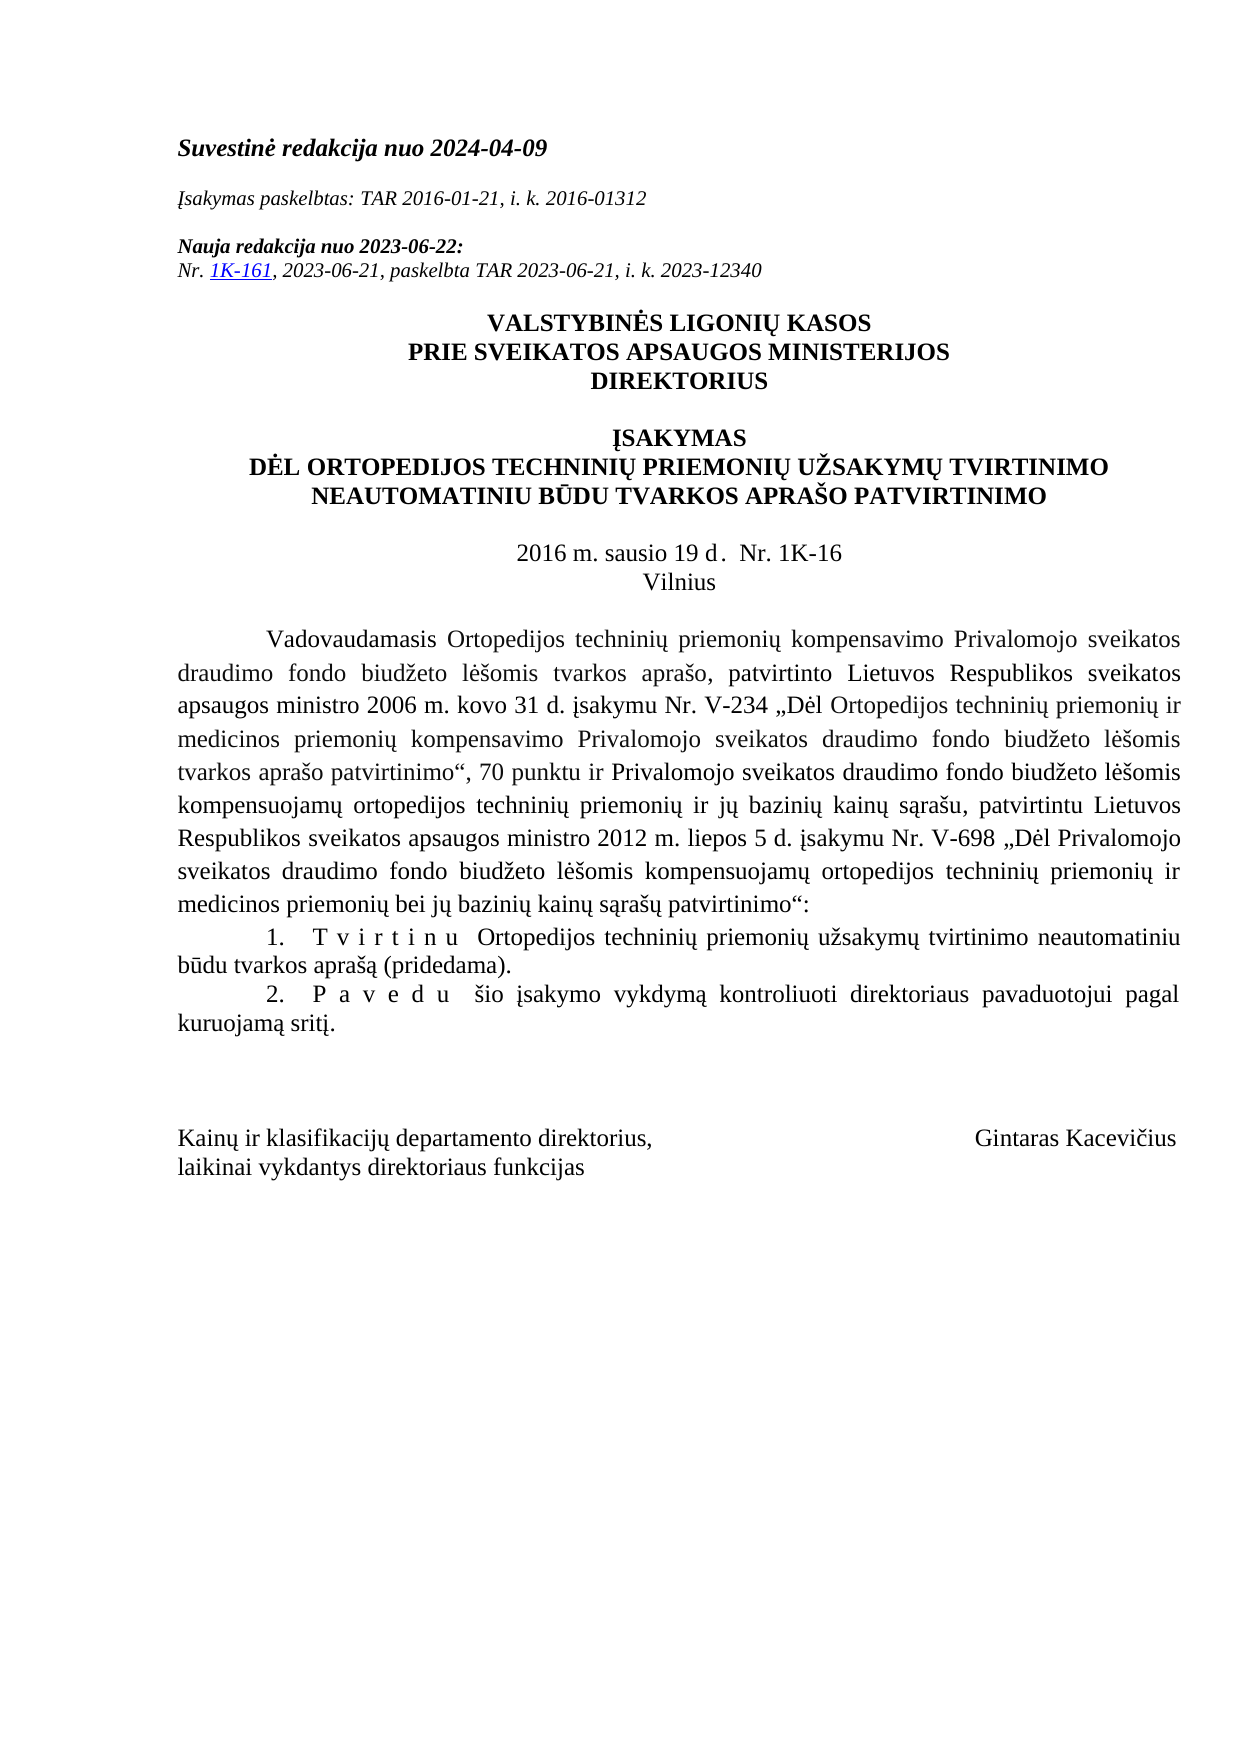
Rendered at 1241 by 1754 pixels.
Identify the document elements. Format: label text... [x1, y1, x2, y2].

text 2. P a v e d u šio įsakymo vykdymą kontroliuoti direktoriaus pavaduotojui pagal kuruojamą sritį. [177, 979, 1181, 1037]
text VALSTYBINĖS LIGONIŲ KASOS [177, 308, 1181, 337]
text 1. T v i r t i n u Ortopedijos techninių priemonių užsakymų tvirtinimo neautomatiniu būdu tvarkos aprašą (pridedama). [177, 922, 1181, 979]
text 2016 m. sausio 19 d. Nr. 1K-16 [177, 538, 1181, 567]
text PRIE SVEIKATOS APSAUGOS MINISTERIJOS [177, 337, 1181, 366]
text laikinai vykdantys direktoriaus funkcijas [177, 1152, 1181, 1181]
text Kainų ir klasifikacijų departamento direktorius, Gintaras Kacevičius [177, 1123, 1181, 1152]
text Įsakymas paskelbtas: TAR 2016-01-21, i. k. 2016-01312 [177, 186, 1181, 210]
text Vilnius [177, 567, 1181, 596]
text ĮSAKYMAS [177, 423, 1181, 452]
text DĖL ORTOPEDIJOS TECHNINIŲ PRIEMONIŲ UŽSAKYMŲ TVIRTINIMO NEAUTOMATINIU BŪDU TVARKOS APRAŠO PATVIRTINIMO [177, 452, 1181, 509]
text Nr. 1K-161, 2023-06-21, paskelbta TAR 2023-06-21, i. k. 2023-12340 [177, 258, 1181, 282]
text Vadovaudamasis Ortopedijos techninių priemonių kompensavimo Privalomojo sveikatos draudimo fondo biudžeto lėšomis tvarkos aprašo, patvirtinto Lietuvos Respublikos sveikatos apsaugos ministro 2006 m. kovo 31 d. įsakymu Nr. V-234 „Dėl Ortopedijos techninių priemonių ir medicinos priemonių kompensavimo Privalomojo sveikatos draudimo fondo biudžeto lėšomis tvarkos aprašo patvirtinimo“, 70 punktu ir Privalomojo sveikatos draudimo fondo biudžeto lėšomis kompensuojamų ortopedijos techninių priemonių ir jų bazinių kainų sąrašu, patvirtintu Lietuvos Respublikos sveikatos apsaugos ministro 2012 m. liepos 5 d. įsakymu Nr. V-698 „Dėl Privalomojo sveikatos draudimo fondo biudžeto lėšomis kompensuojamų ortopedijos techninių priemonių ir medicinos priemonių bei jų bazinių kainų sąrašų patvirtinimo“: [177, 624, 1181, 917]
text DIREKTORIUS [177, 366, 1181, 394]
text Nauja redakcija nuo 2023-06-22: [177, 234, 1181, 258]
text Suvestinė redakcija nuo 2024-04-09 [177, 133, 1181, 162]
